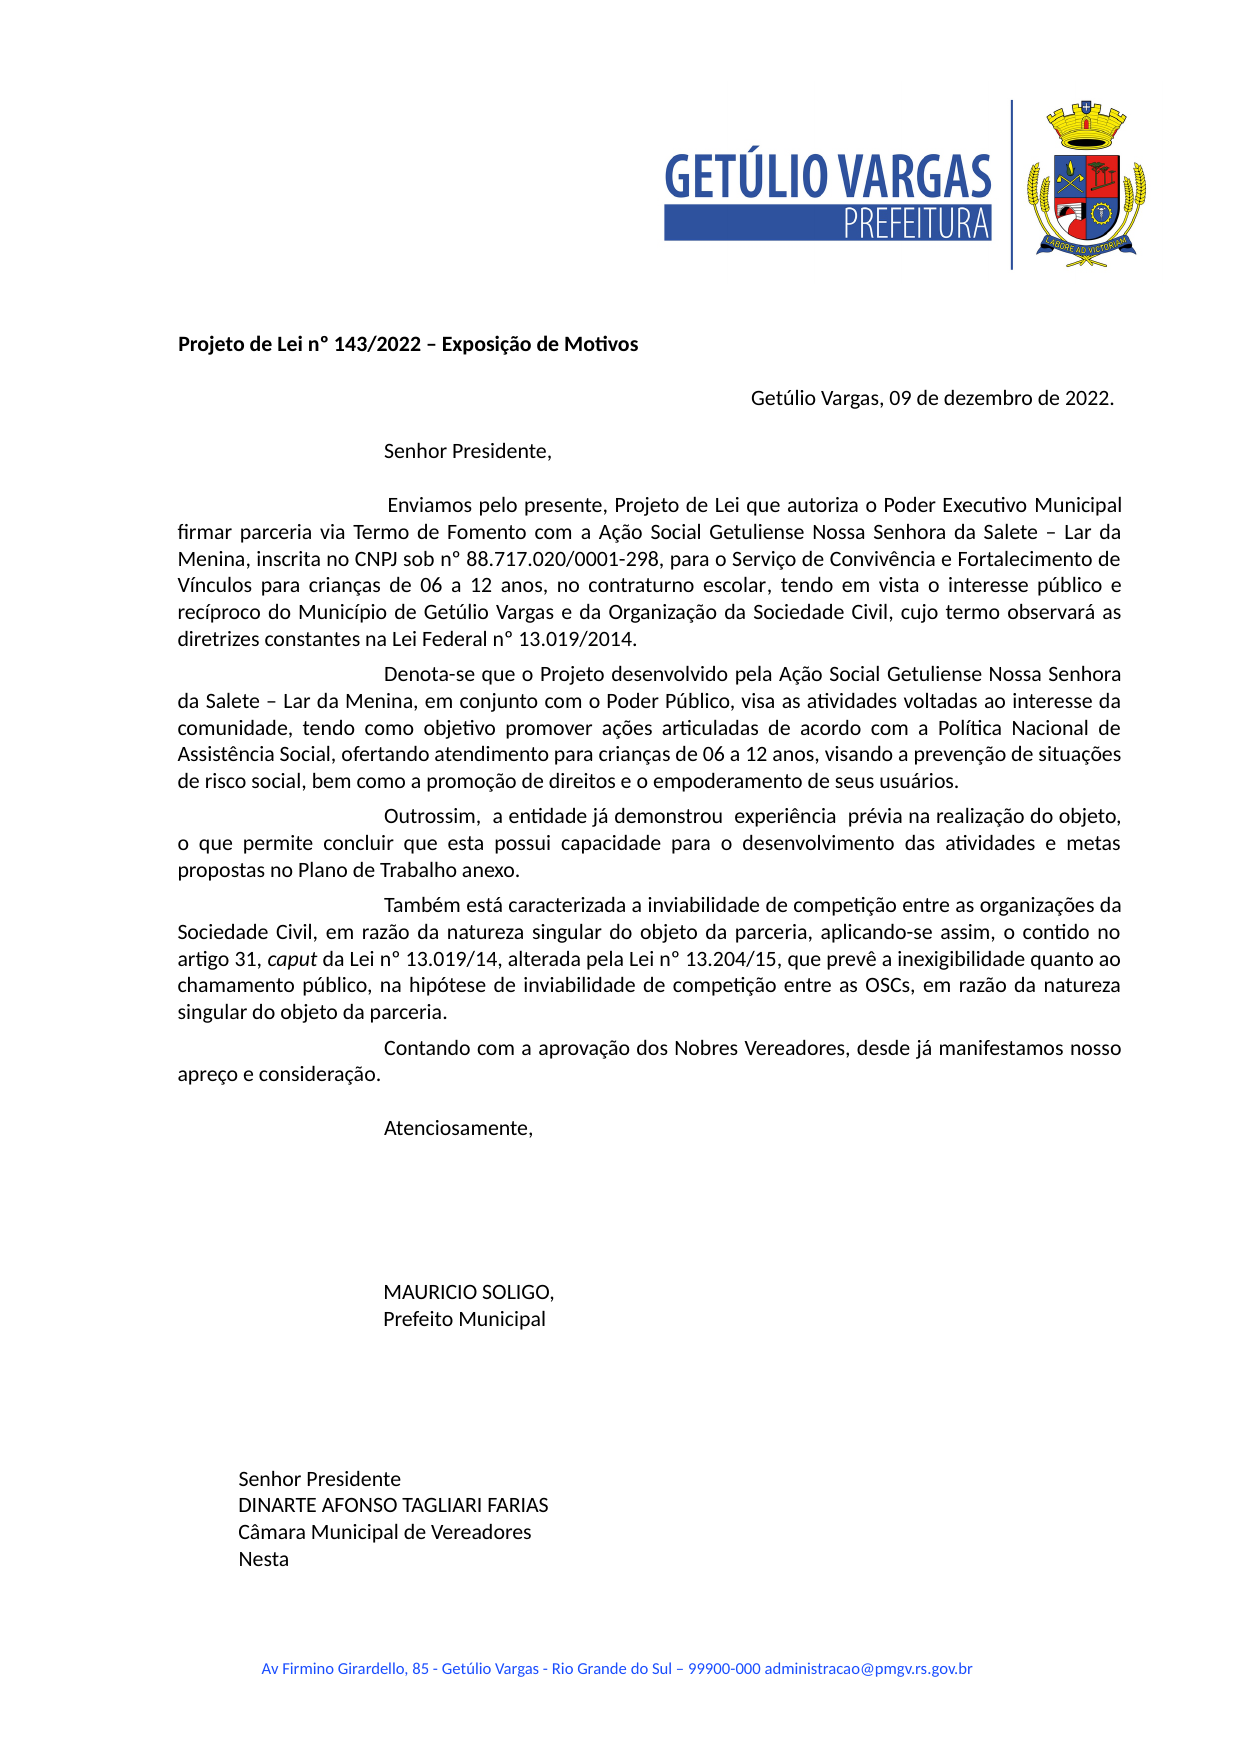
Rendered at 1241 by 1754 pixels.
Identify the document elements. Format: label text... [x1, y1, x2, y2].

text Getúlio Vargas, 09 de dezembro de 2022. [238, 384, 1115, 410]
text Atenciosamente, [177, 1114, 1122, 1140]
text Prefeito Municipal [236, 1305, 1122, 1331]
text Também está caracterizada a inviabilidade de competição entre as organizações da Sociedade Civil, em razão da natureza singular do objeto da parceria, aplicando-se assim, o contido no artigo 31, caput da Lei nº 13.019/14, alterada pela Lei nº 13.204/15, que prevê a inexigibilidade quanto ao chamamento público, na hipótese de inviabilidade de competição entre as OSCs, em razão da natureza singular do objeto da parceria. [177, 892, 1122, 1025]
text Projeto de Lei nº 143/2022 – Exposição de Motivos [178, 330, 1116, 357]
text Câmara Municipal de Vereadores [212, 1518, 1115, 1545]
text Senhor Presidente [238, 1465, 1115, 1491]
text Outrossim, a entidade já demonstrou experiência prévia na realização do objeto, o que permite concluir que esta possui capacidade para o desenvolvimento das atividades e metas propostas no Plano de Trabalho anexo. [177, 803, 1122, 883]
text Contando com a aprovação dos Nobres Vereadores, desde já manifestamos nosso apreço e consideração. [177, 1034, 1122, 1087]
text Senhor Presidente, [177, 437, 1122, 464]
text Denota-se que o Projeto desenvolvido pela Ação Social Getuliense Nossa Senhora da Salete – Lar da Menina, em conjunto com o Poder Público, visa as atividades voltadas ao interesse da comunidade, tendo como objetivo promover ações articuladas de acordo com a Política Nacional de Assistência Social, ofertando atendimento para crianças de 06 a 12 anos, visando a prevenção de situações de risco social, bem como a promoção de direitos e o empoderamento de seus usuários. [177, 661, 1122, 794]
text MAURICIO SOLIGO, [236, 1278, 1122, 1305]
text DINARTE AFONSO TAGLIARI FARIAS [212, 1491, 1115, 1518]
text Enviamos pelo presente, Projeto de Lei que autoriza o Poder Executivo Municipal firmar parceria via Termo de Fomento com a Ação Social Getuliense Nossa Senhora da Salete – Lar da Menina, inscrita no CNPJ sob nº 88.717.020/0001-298, para o Serviço de Convivência e Fortalecimento de Vínculos para crianças de 06 a 12 anos, no contraturno escolar, tendo em vista o interesse público e recíproco do Município de Getúlio Vargas e da Organização da Sociedade Civil, cujo termo observará as diretrizes constantes na Lei Federal nº 13.019/2014. [177, 492, 1122, 652]
text Nesta [238, 1545, 1115, 1571]
